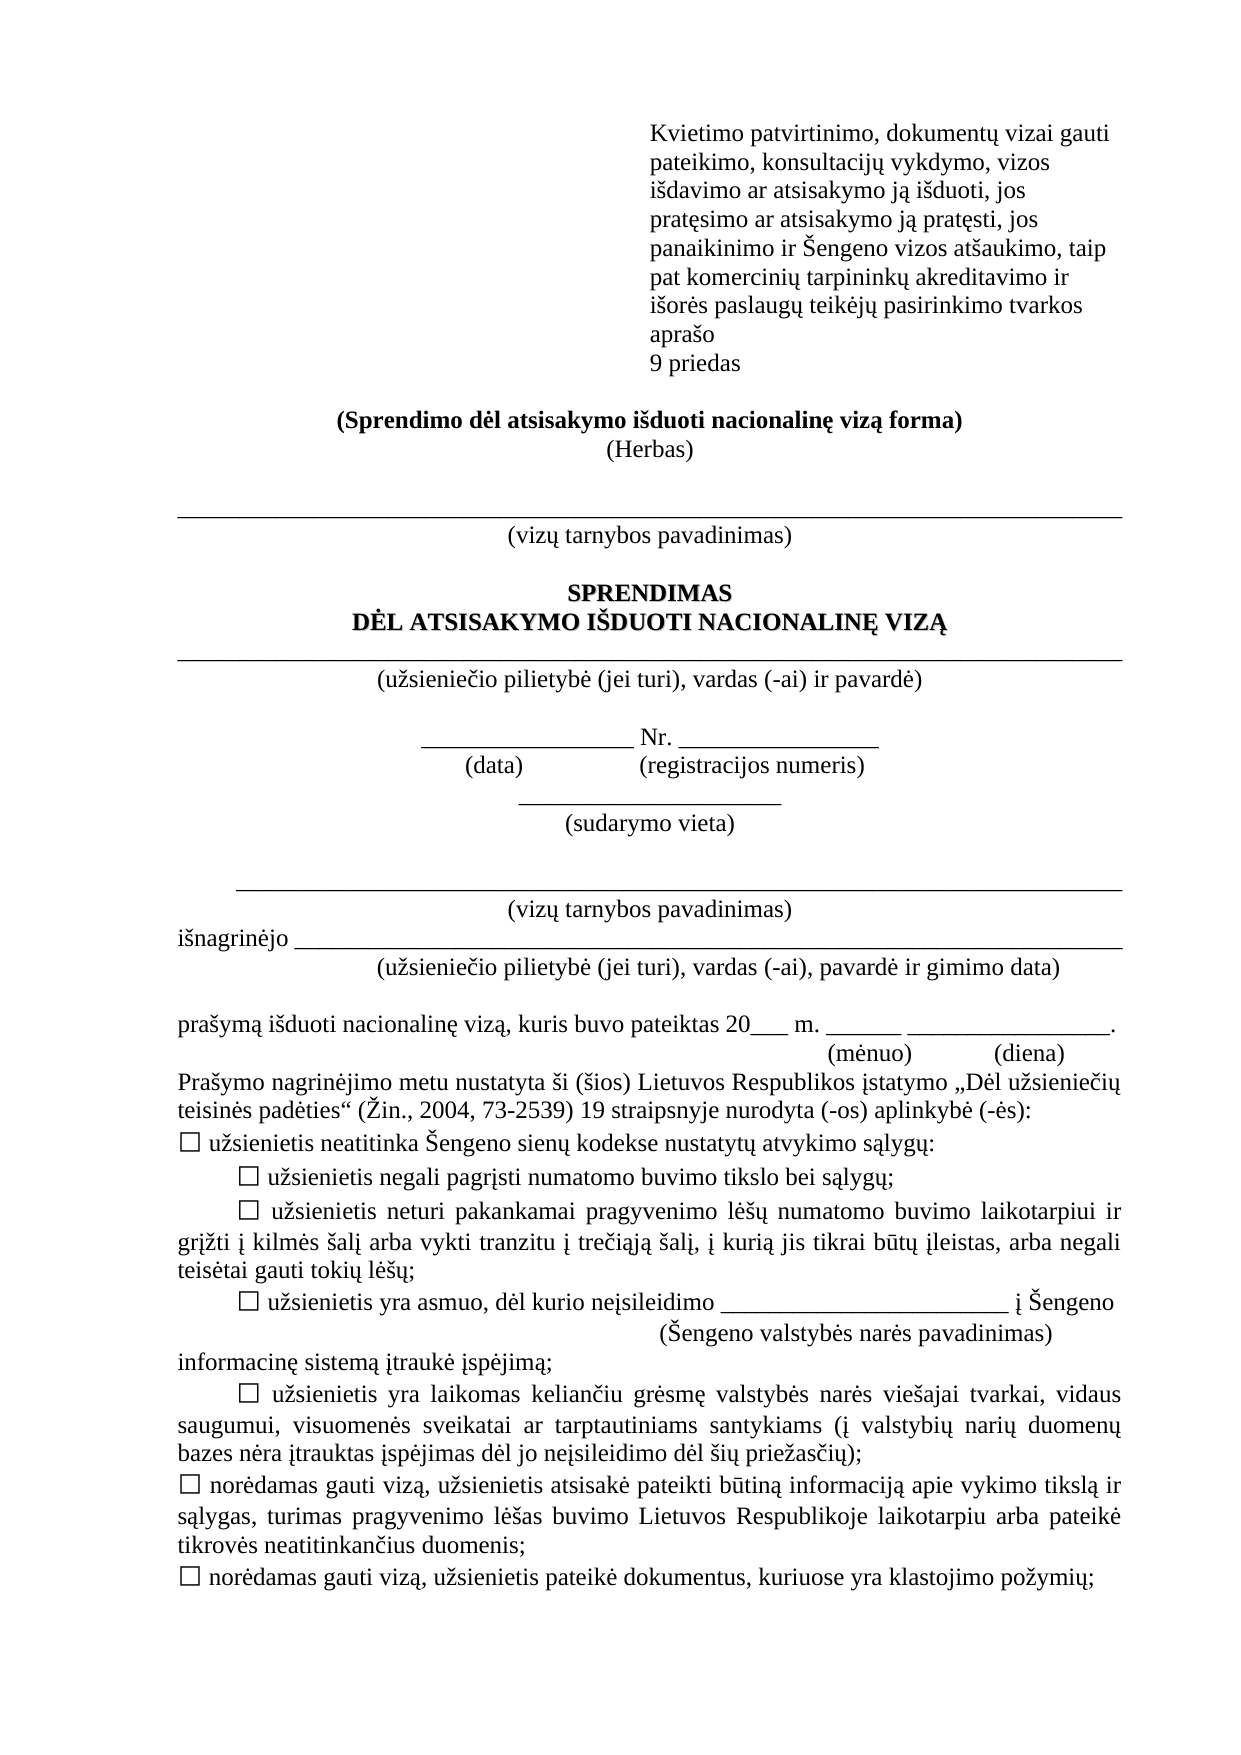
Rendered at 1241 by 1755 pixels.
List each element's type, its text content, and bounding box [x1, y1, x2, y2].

text (mėnuo) (diena) [827, 1038, 1122, 1067]
text ⬜[] užsienietis neatitinka Šengeno sienų kodekse nustatytų atvykimo sąlygų: [177, 1124, 1122, 1158]
text ⬜[] užsienietis yra asmuo, dėl kurio neįsileidimo į Šengeno [177, 1284, 1122, 1318]
text (Herbas) [177, 434, 1122, 463]
text (užsieniečio pilietybė (jei turi), vardas (-ai) ir pavardė) [177, 664, 1122, 693]
text dėl atsisakymo išduoti nacionalinę vizą [177, 607, 1122, 636]
text _ [177, 636, 1122, 660]
text ⬜[] užsienietis neturi pakankamai pragyvenimo lėšų numatomo buvimo laikotarpiui ir grįžti į kilmės šalį arba vykti tranzitu į trečiąją šalį, į kurią jis tikrai būtų įleistas, arba negali teisėtai gauti tokių lėšų; [177, 1192, 1122, 1284]
text _ [177, 866, 1122, 894]
text 9 priedas [649, 348, 1122, 377]
text Kvietimo patvirtinimo, dokumentų vizai gauti pateikimo, konsultacijų vykdymo, vizos išdavimo ar atsisakymo ją išduoti, jos pratęsimo ar atsisakymo ją pratęsti, jos panaikinimo ir Šengeno vizos atšaukimo, taip pat komercinių tarpininkų akreditavimo ir išorės paslaugų teikėjų pasirinkimo tvarkos aprašo [649, 118, 1122, 348]
text ⬜[] norėdamas gauti vizą, užsienietis atsisakė pateikti būtiną informaciją apie vykimo tikslą ir sąlygas, turimas pragyvenimo lėšas buvimo Lietuvos Respublikoje laikotarpiu arba pateikė tikrovės neatitinkančius duomenis; [177, 1467, 1122, 1559]
text (vizų tarnybos pavadinimas) [177, 521, 1122, 549]
text informacinę sistemą įtraukė įspėjimą; [177, 1347, 1122, 1376]
text ⬜[] užsienietis yra laikomas keliančiu grėsmę valstybės narės viešajai tvarkai, vidaus saugumui, visuomenės sveikatai ar tarptautiniams santykiams (į valstybių narių duomenų bazes nėra įtrauktas įspėjimas dėl jo neįsileidimo dėl šių priežasčių); [177, 1376, 1122, 1467]
text _________________ Nr. ________________ [177, 722, 1122, 751]
text (Šengeno valstybės narės pavadinimas) [590, 1318, 1122, 1347]
text ⬜[] norėdamas gauti vizą, užsienietis pateikė dokumentus, kuriuose yra klastojimo požymių; [177, 1559, 1122, 1593]
text išnagrinėjo [177, 923, 1122, 952]
text (sudarymo vieta) [177, 808, 1122, 837]
text (vizų tarnybos pavadinimas) [177, 894, 1122, 923]
text Prašymo nagrinėjimo metu nustatyta ši (šios) Lietuvos Respublikos įstatymo „Dėl užsieniečių teisinės padėties“ (Žin., 2004, 73-2539) 19 straipsnyje nurodyta (-os) aplinkybė (-ės): [177, 1067, 1122, 1124]
text _____________________ [177, 779, 1122, 808]
text ⬜[] užsienietis negali pagrįsti numatomo buvimo tikslo bei sąlygų; [177, 1158, 1122, 1192]
text _ [177, 492, 1122, 517]
text (data) (registracijos numeris) [465, 751, 1122, 779]
text (užsieniečio pilietybė (jei turi), vardas (-ai), pavardė ir gimimo data) [315, 952, 1122, 981]
text prašymą išduoti nacionalinę vizą, kuris buvo pateiktas 20___ m. ______ . [177, 1009, 1122, 1038]
text (Sprendimo dėl atsisakymo išduoti nacionalinę vizą forma) [177, 406, 1122, 434]
text sprendimas [177, 578, 1122, 607]
